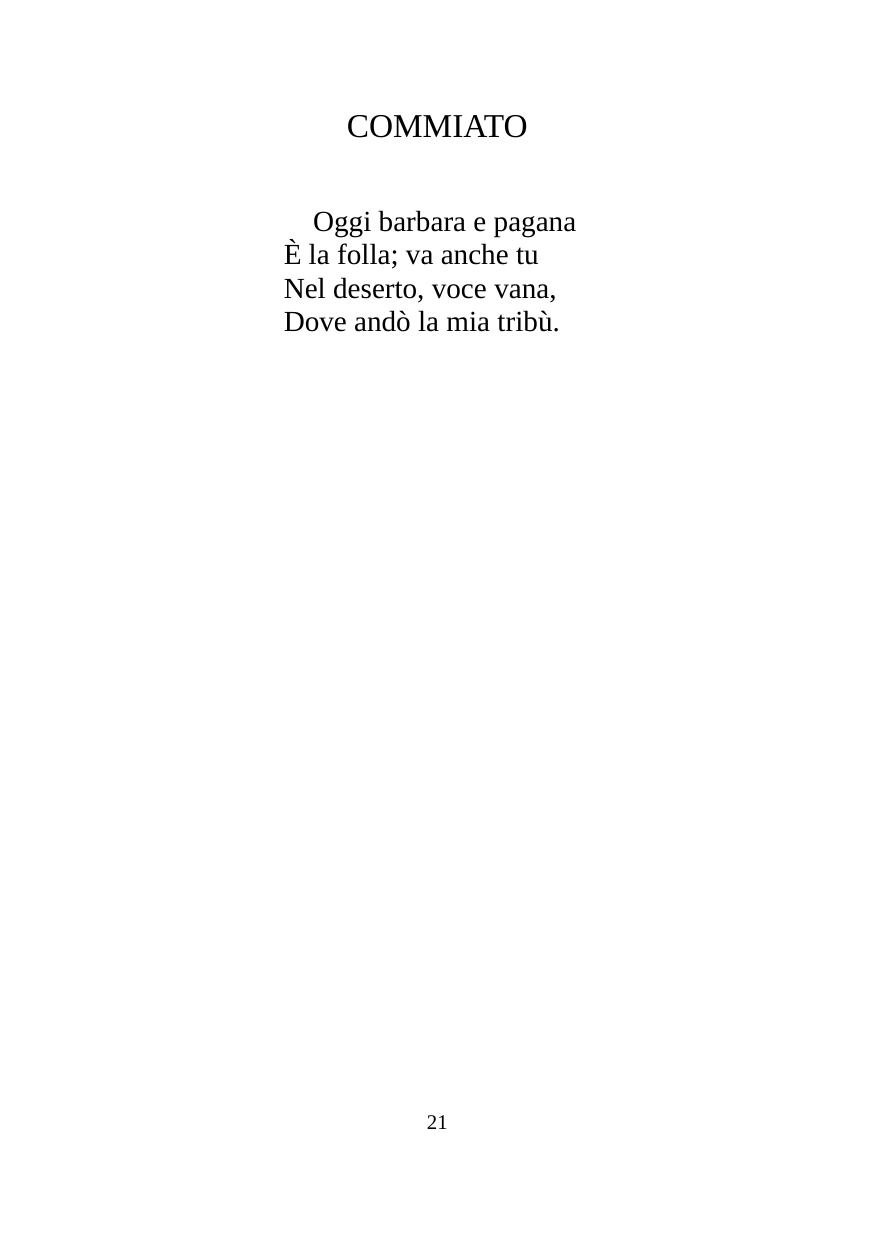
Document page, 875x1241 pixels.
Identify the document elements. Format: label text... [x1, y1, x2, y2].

text COMMIATO [106, 106, 768, 144]
text Nel deserto, voce vana, [283, 271, 768, 304]
text È la folla; va anche tu [283, 237, 768, 271]
text Oggi barbara e pagana [283, 204, 768, 237]
text Dove andò la mia tribù. [283, 304, 768, 338]
